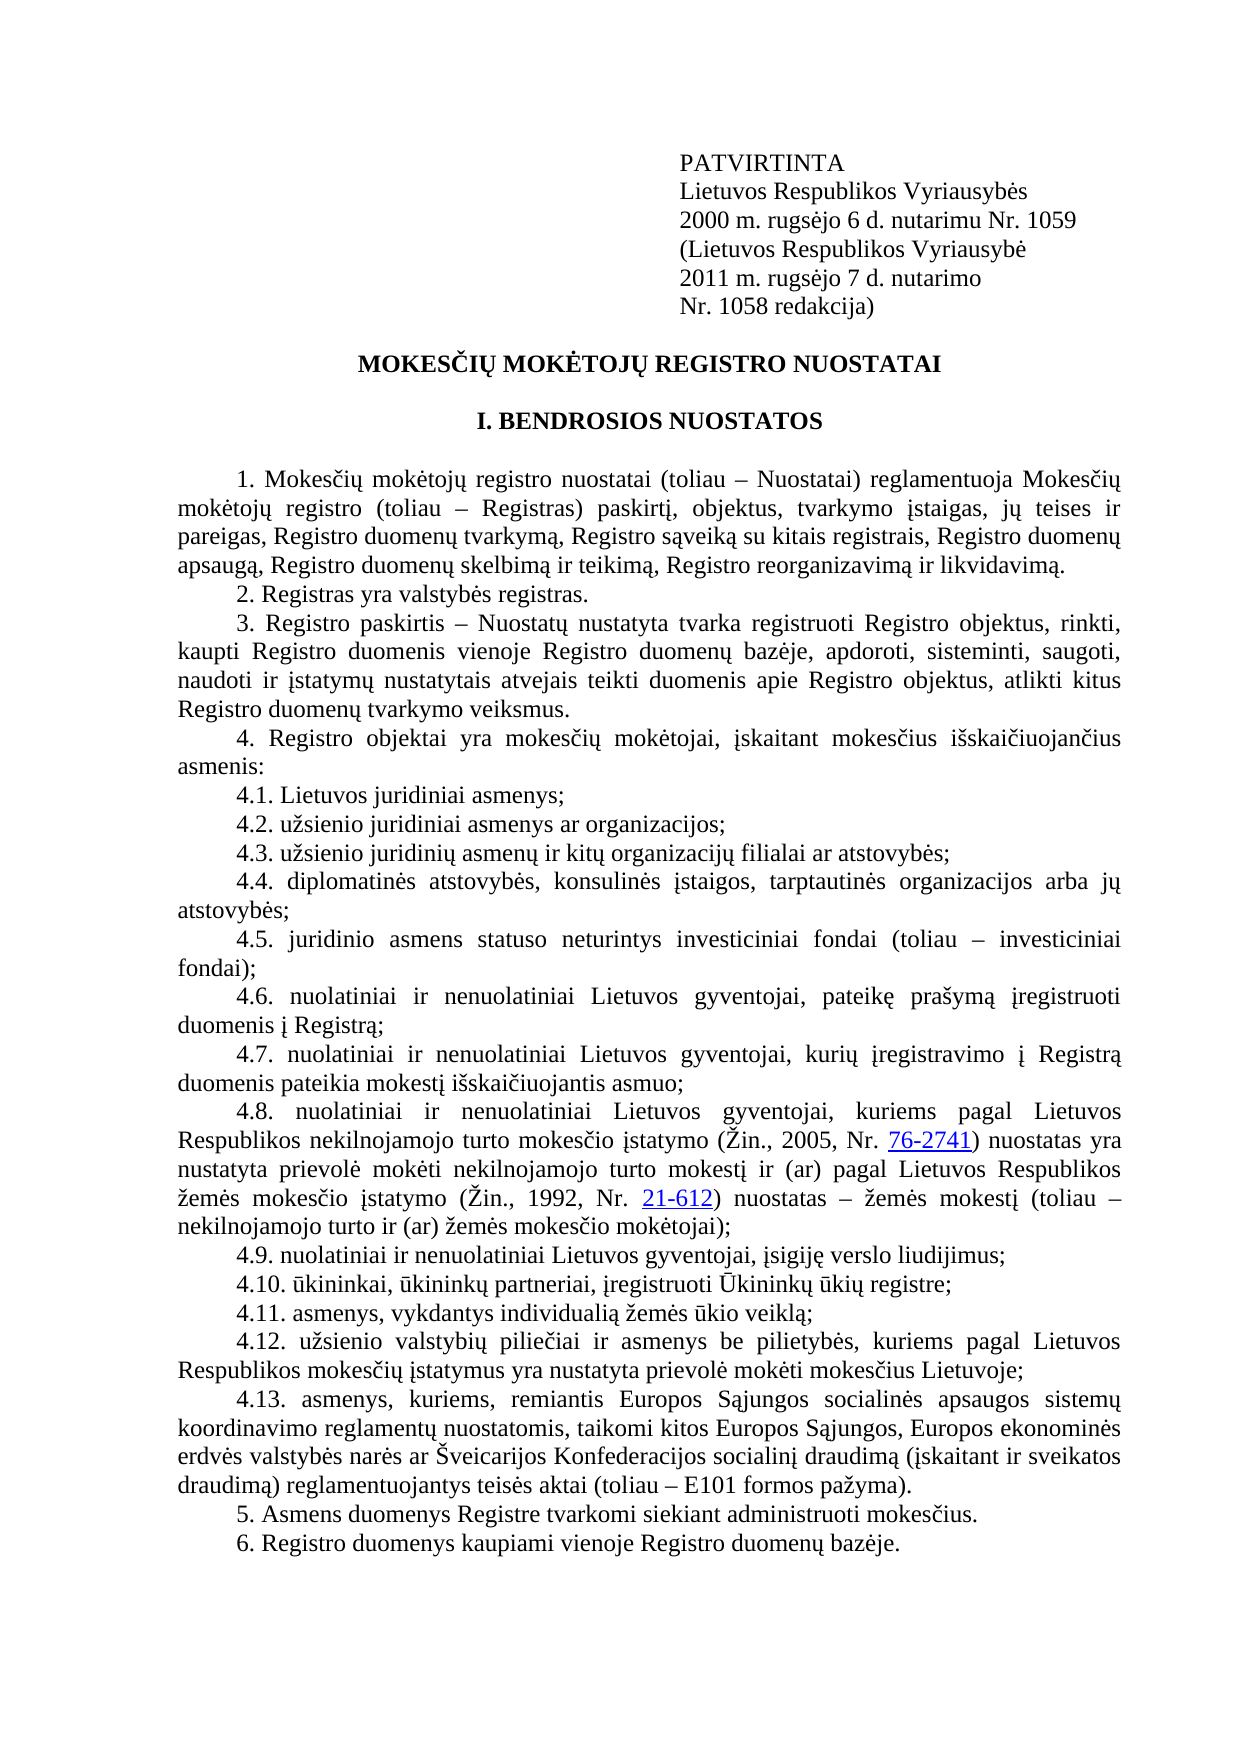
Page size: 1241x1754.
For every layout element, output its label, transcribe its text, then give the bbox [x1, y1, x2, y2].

text (Lietuvos Respublikos Vyriausybė [679, 234, 1122, 263]
text 4.11. asmenys, vykdantys individualią žemės ūkio veiklą; [177, 1298, 1122, 1326]
text PATVIRTINTA [679, 148, 1122, 176]
text 4.6. nuolatiniai ir nenuolatiniai Lietuvos gyventojai, pateikę prašymą įregistruoti duomenis į Registrą; [177, 981, 1122, 1039]
text 4.7. nuolatiniai ir nenuolatiniai Lietuvos gyventojai, kurių įregistravimo į Registrą duomenis pateikia mokestį išskaičiuojantis asmuo; [177, 1039, 1122, 1096]
text 4.8. nuolatiniai ir nenuolatiniai Lietuvos gyventojai, kuriems pagal Lietuvos Respublikos nekilnojamojo turto mokesčio įstatymo (Žin., 2005, Nr. 76-2741) nuostatas yra nustatyta prievolė mokėti nekilnojamojo turto mokestį ir (ar) pagal Lietuvos Respublikos žemės mokesčio įstatymo (Žin., 1992, Nr. 21-612) nuostatas – žemės mokestį (toliau – nekilnojamojo turto ir (ar) žemės mokesčio mokėtojai); [177, 1096, 1122, 1240]
text 4.9. nuolatiniai ir nenuolatiniai Lietuvos gyventojai, įsigiję verslo liudijimus; [177, 1240, 1122, 1269]
text 4.12. užsienio valstybių piliečiai ir asmenys be pilietybės, kuriems pagal Lietuvos Respublikos mokesčių įstatymus yra nustatyta prievolė mokėti mokesčius Lietuvoje; [177, 1326, 1122, 1384]
text 4.4. diplomatinės atstovybės, konsulinės įstaigos, tarptautinės organizacijos arba jų atstovybės; [177, 866, 1122, 924]
text 3. Registro paskirtis – Nuostatų nustatyta tvarka registruoti Registro objektus, rinkti, kaupti Registro duomenis vienoje Registro duomenų bazėje, apdoroti, sisteminti, saugoti, naudoti ir įstatymų nustatytais atvejais teikti duomenis apie Registro objektus, atlikti kitus Registro duomenų tvarkymo veiksmus. [177, 608, 1122, 723]
text 4.5. juridinio asmens statuso neturintys investiciniai fondai (toliau – investiciniai fondai); [177, 924, 1122, 981]
text Lietuvos Respublikos Vyriausybės [679, 176, 1122, 205]
text 4.2. užsienio juridiniai asmenys ar organizacijos; [177, 809, 1122, 838]
text 6. Registro duomenys kaupiami vienoje Registro duomenų bazėje. [177, 1528, 1122, 1556]
text Nr. 1058 redakcija) [679, 291, 1122, 320]
text mokesčių mokėtojų registro nuostatai [177, 349, 1122, 378]
text 5. Asmens duomenys Registre tvarkomi siekiant administruoti mokesčius. [177, 1499, 1122, 1528]
text 4. Registro objektai yra mokesčių mokėtojai, įskaitant mokesčius išskaičiuojančius asmenis: [177, 723, 1122, 780]
text I. BENDROSIOS NUOSTATOS [177, 406, 1122, 435]
text 1. Mokesčių mokėtojų registro nuostatai (toliau – Nuostatai) reglamentuoja Mokesčių mokėtojų registro (toliau – Registras) paskirtį, objektus, tvarkymo įstaigas, jų teises ir pareigas, Registro duomenų tvarkymą, Registro sąveiką su kitais registrais, Registro duomenų apsaugą, Registro duomenų skelbimą ir teikimą, Registro reorganizavimą ir likvidavimą. [177, 464, 1122, 579]
text 2000 m. rugsėjo 6 d. nutarimu Nr. 1059 [679, 205, 1122, 234]
text 2011 m. rugsėjo 7 d. nutarimo [679, 263, 1122, 291]
text 2. Registras yra valstybės registras. [177, 579, 1122, 608]
text 4.10. ūkininkai, ūkininkų partneriai, įregistruoti Ūkininkų ūkių registre; [177, 1269, 1122, 1298]
text 4.1. Lietuvos juridiniai asmenys; [177, 780, 1122, 809]
text 4.3. užsienio juridinių asmenų ir kitų organizacijų filialai ar atstovybės; [177, 838, 1122, 866]
text 4.13. asmenys, kuriems, remiantis Europos Sąjungos socialinės apsaugos sistemų koordinavimo reglamentų nuostatomis, taikomi kitos Europos Sąjungos, Europos ekonominės erdvės valstybės narės ar Šveicarijos Konfederacijos socialinį draudimą (įskaitant ir sveikatos draudimą) reglamentuojantys teisės aktai (toliau – E101 formos pažyma). [177, 1384, 1122, 1499]
